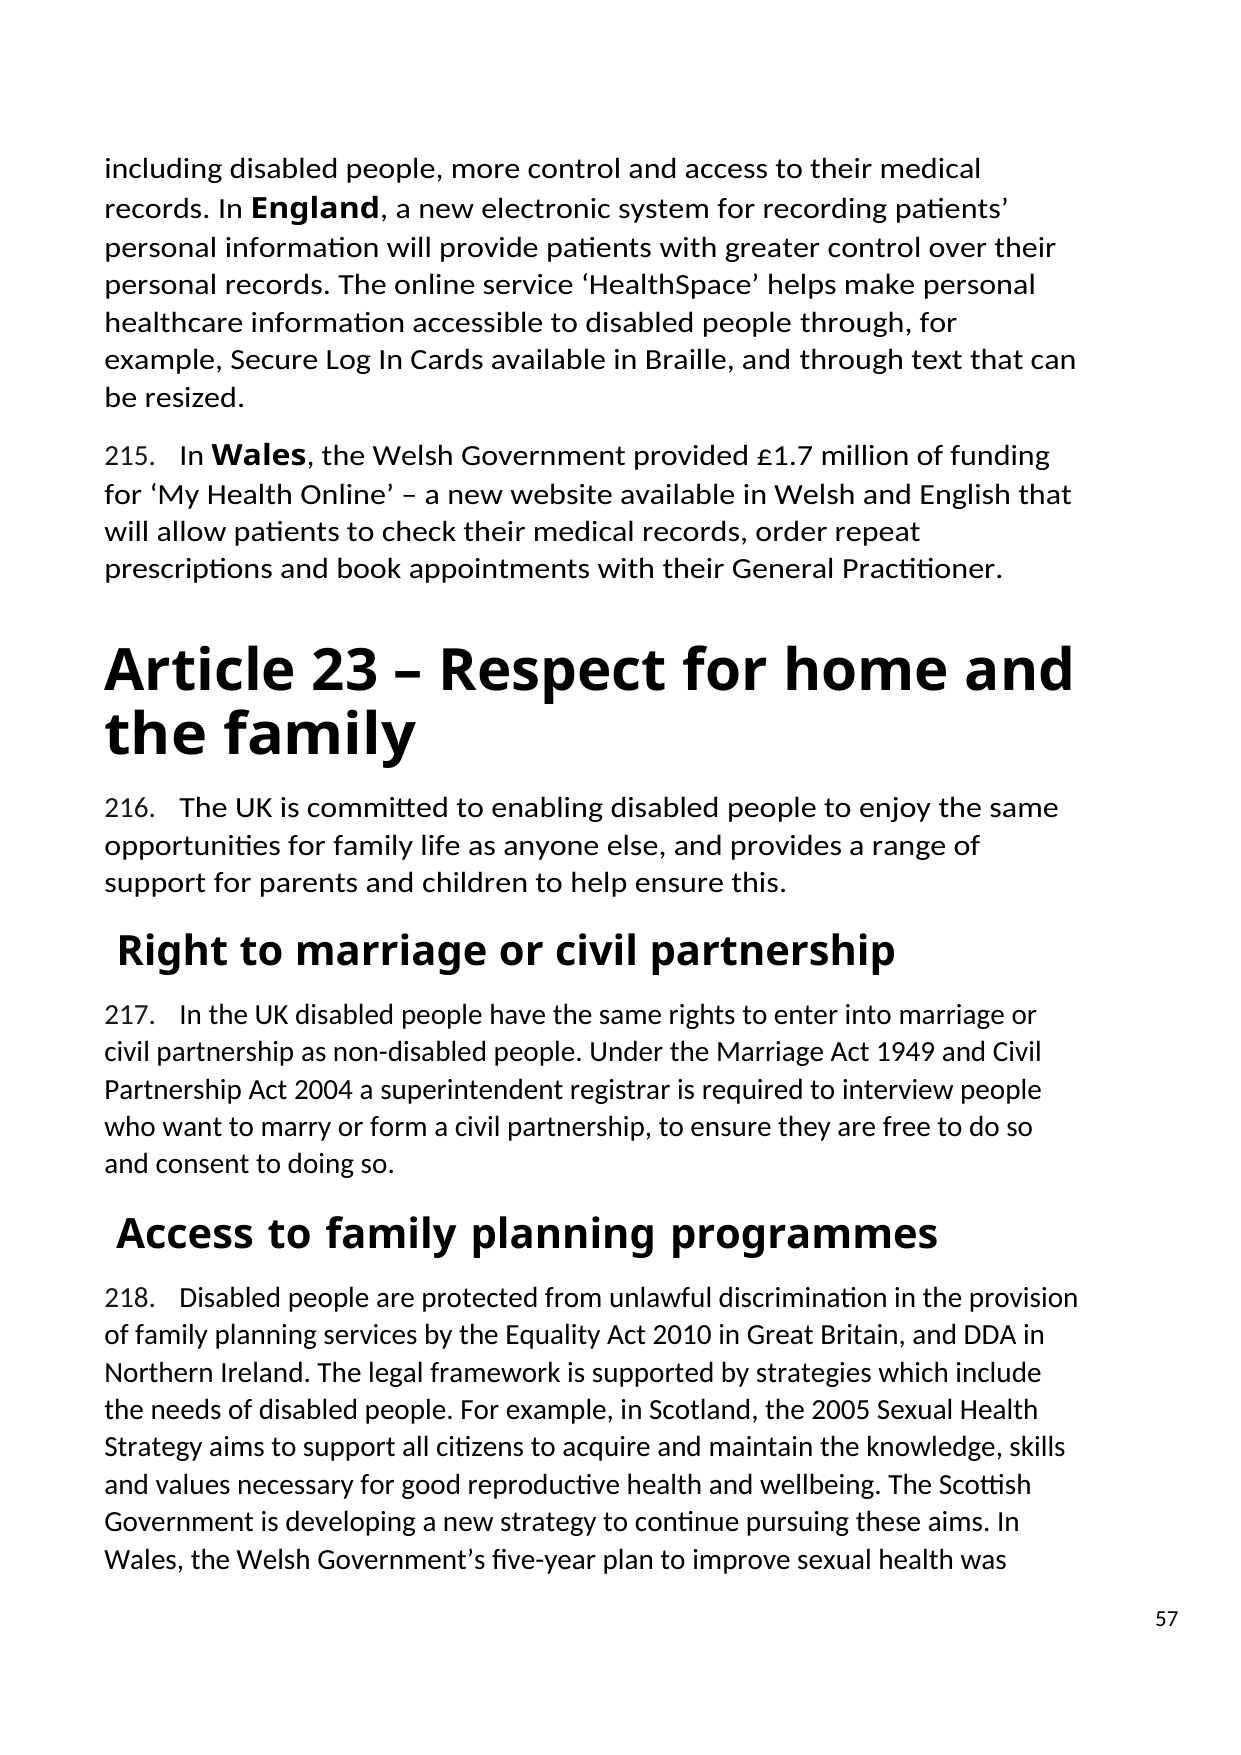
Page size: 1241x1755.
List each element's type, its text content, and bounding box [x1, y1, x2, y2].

list including disabled people, more control and access to their medical records. In England, a new electronic system for recording patients’ personal information will provide patients with greater control over their personal records. The online service ‘HealthSpace’ helps make personal healthcare information accessible to disabled people through, for example, Secure Log In Cards available in Braille, and through text that can be resized. [104, 150, 1082, 414]
subtitle Article 23 – Respect for home and the family [104, 636, 1078, 771]
subtitle Right to marriage or civil partnership [116, 921, 1178, 978]
subtitle Access to family planning programmes [116, 1204, 1178, 1261]
list In Wales, the Welsh Government provided £1.7 million of funding for ‘My Health Online’ – a new website available in Welsh and English that will allow patients to check their medical records, order repeat prescriptions and book appointments with their General Practitioner. [104, 434, 1082, 586]
list In the UK disabled people have the same rights to enter into marriage or civil partnership as non-disabled people. Under the Marriage Act 1949 and Civil Partnership Act 2004 a superintendent registrar is required to interview people who want to marry or form a civil partnership, to ensure they are free to do so and consent to doing so. [104, 996, 1082, 1181]
list The UK is committed to enabling disabled people to enjoy the same opportunities for family life as anyone else, and provides a range of support for parents and children to help ensure this. [104, 789, 1082, 900]
list Disabled people are protected from unlawful discrimination in the provision of family planning services by the Equality Act 2010 in Great Britain, and DDA in Northern Ireland. The legal framework is supported by strategies which include the needs of disabled people. For example, in Scotland, the 2005 Sexual Health Strategy aims to support all citizens to acquire and maintain the knowledge, skills and values necessary for good reproductive health and wellbeing. The Scottish Government is developing a new strategy to continue pursuing these aims. In Wales, the Welsh Government’s five-year plan to improve sexual health was [104, 1279, 1082, 1576]
